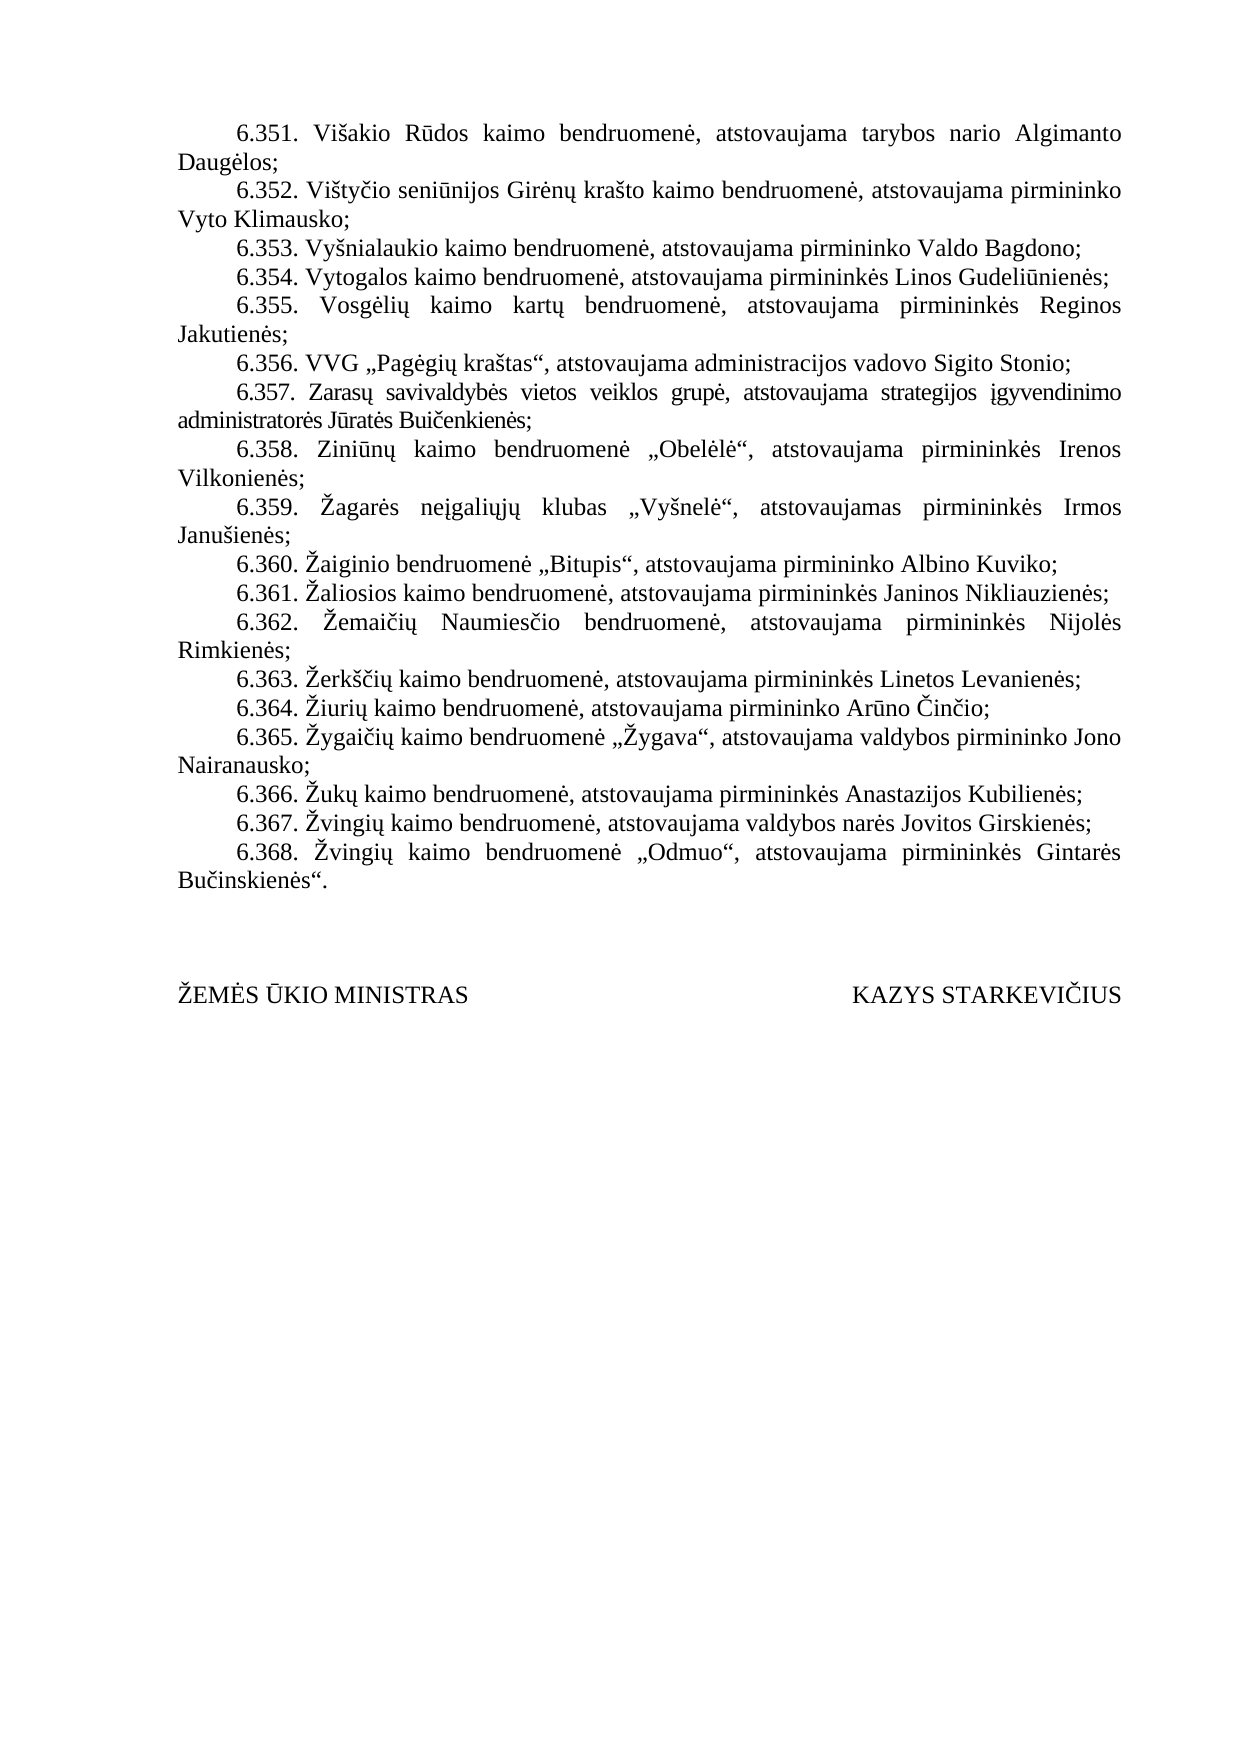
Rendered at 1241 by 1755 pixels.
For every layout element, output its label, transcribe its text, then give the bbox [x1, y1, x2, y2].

text 6.366. Žukų kaimo bendruomenė, atstovaujama pirmininkės Anastazijos Kubilienės; [177, 779, 1122, 808]
text 6.367. Žvingių kaimo bendruomenė, atstovaujama valdybos narės Jovitos Girskienės; [177, 808, 1122, 837]
text Žemės ūkio ministras Kazys Starkevičius [177, 981, 1122, 1009]
text 6.362. Žemaičių Naumiesčio bendruomenė, atstovaujama pirmininkės Nijolės Rimkienės; [177, 607, 1122, 664]
text 6.354. Vytogalos kaimo bendruomenė, atstovaujama pirmininkės Linos Gudeliūnienės; [177, 262, 1122, 291]
text 6.368. Žvingių kaimo bendruomenė „Odmuo“, atstovaujama pirmininkės Gintarės Bučinskienės“. [177, 837, 1122, 894]
text 6.364. Žiurių kaimo bendruomenė, atstovaujama pirmininko Arūno Činčio; [177, 693, 1122, 722]
text 6.361. Žaliosios kaimo bendruomenė, atstovaujama pirmininkės Janinos Nikliauzienės; [177, 578, 1122, 607]
text 6.352. Vištyčio seniūnijos Girėnų krašto kaimo bendruomenė, atstovaujama pirmininko Vyto Klimausko; [177, 176, 1122, 233]
text 6.353. Vyšnialaukio kaimo bendruomenė, atstovaujama pirmininko Valdo Bagdono; [177, 233, 1122, 262]
text 6.351. Višakio Rūdos kaimo bendruomenė, atstovaujama tarybos nario Algimanto Daugėlos; [177, 118, 1122, 176]
text 6.358. Ziniūnų kaimo bendruomenė „Obelėlė“, atstovaujama pirmininkės Irenos Vilkonienės; [177, 434, 1122, 492]
text 6.365. Žygaičių kaimo bendruomenė „Žygava“, atstovaujama valdybos pirmininko Jono Nairanausko; [177, 722, 1122, 779]
text 6.357. Zarasų savivaldybės vietos veiklos grupė, atstovaujama strategijos įgyvendinimo administratorės Jūratės Buičenkienės; [177, 377, 1122, 434]
text 6.356. VVG „Pagėgių kraštas“, atstovaujama administracijos vadovo Sigito Stonio; [177, 348, 1122, 377]
text 6.359. Žagarės neįgaliųjų klubas „Vyšnelė“, atstovaujamas pirmininkės Irmos Janušienės; [177, 492, 1122, 549]
text 6.363. Žerkščių kaimo bendruomenė, atstovaujama pirmininkės Linetos Levanienės; [177, 664, 1122, 693]
text 6.355. Vosgėlių kaimo kartų bendruomenė, atstovaujama pirmininkės Reginos Jakutienės; [177, 291, 1122, 348]
text 6.360. Žaiginio bendruomenė „Bitupis“, atstovaujama pirmininko Albino Kuviko; [177, 549, 1122, 578]
